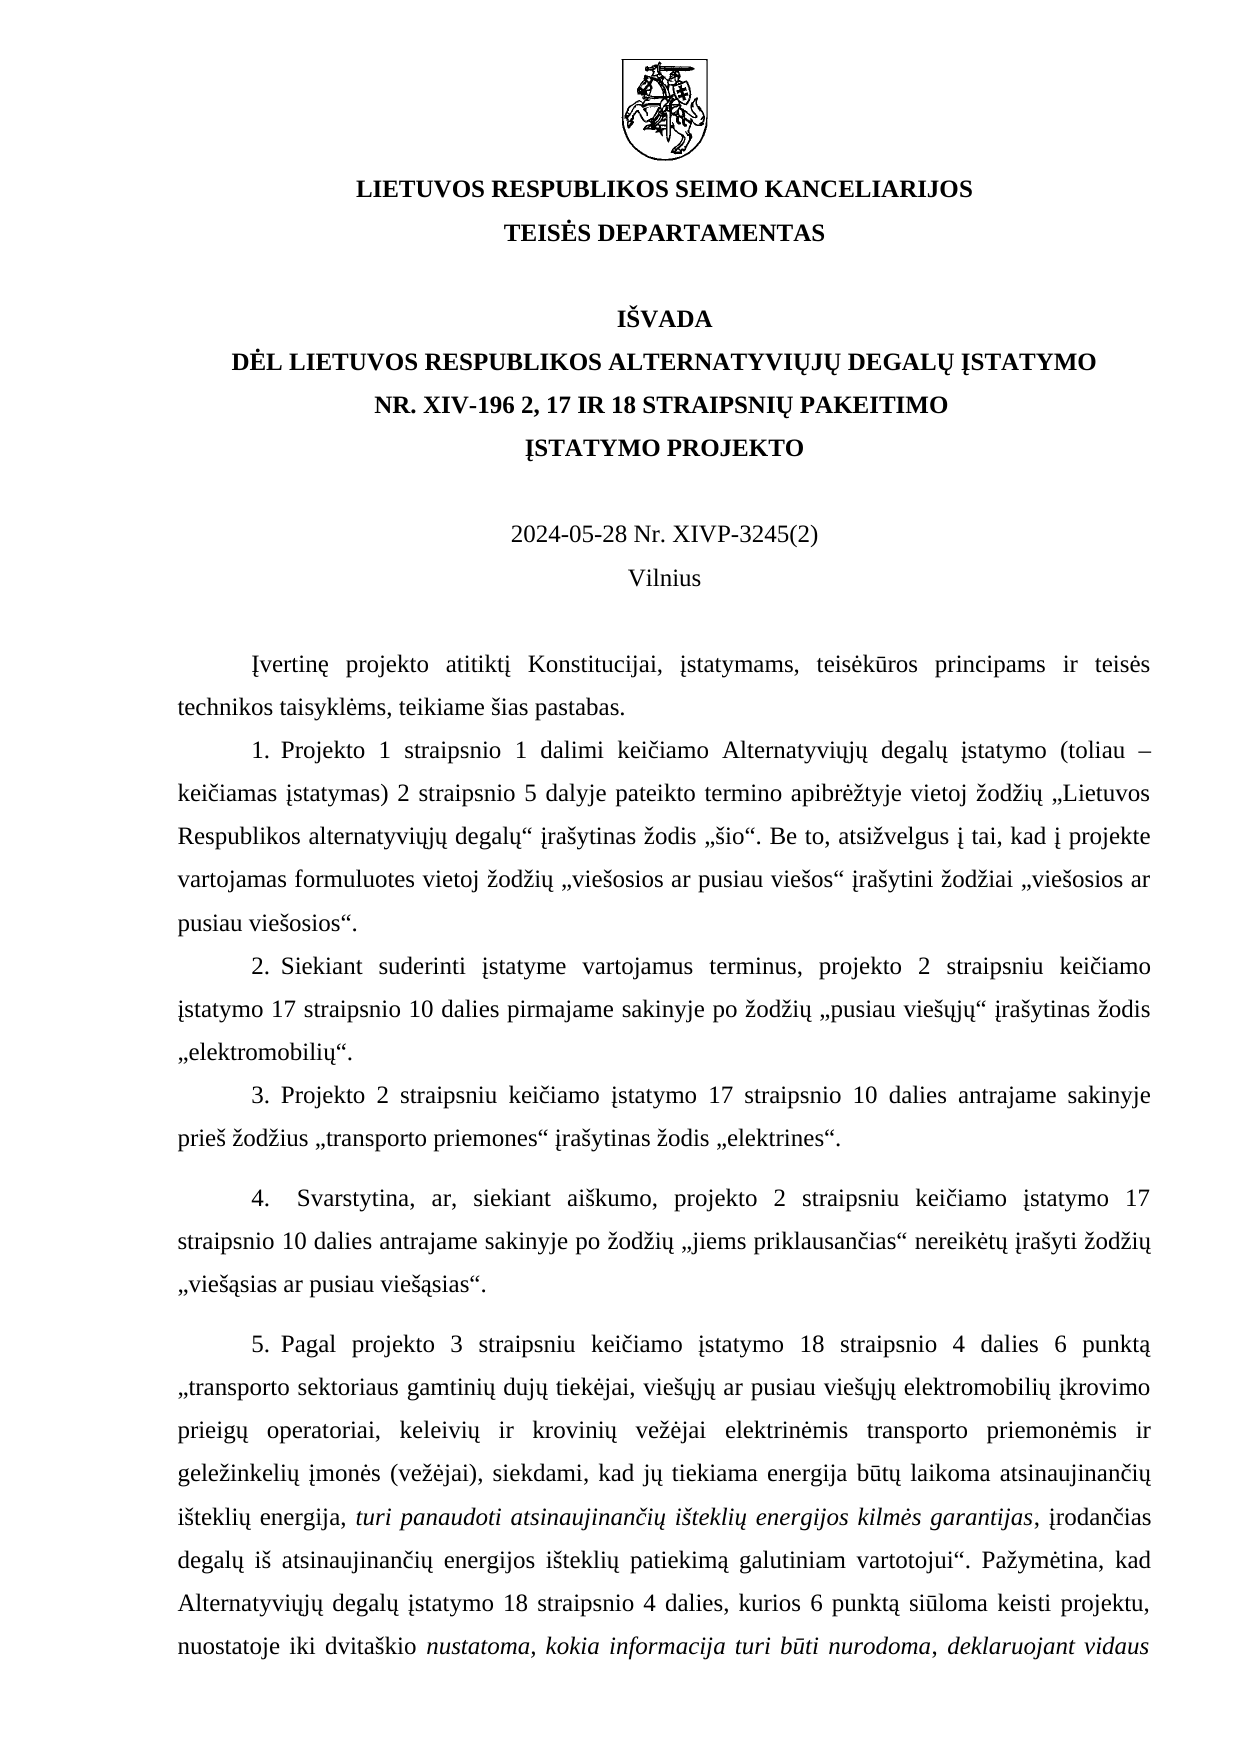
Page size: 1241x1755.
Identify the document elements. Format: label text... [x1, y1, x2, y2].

text 2024-05-28 Nr. XIVP-3245(2) [177, 519, 1152, 548]
list Svarstytina, ar, siekiant aiškumo, projekto 2 straipsniu keičiamo įstatymo 17 straipsnio 10 dalies antrajame sakinyje po žodžių „jiems priklausančias“ nereikėtų įrašyti žodžių „viešąsias ar pusiau viešąsias“. [177, 1183, 1152, 1298]
list Projekto 1 straipsnio 1 dalimi keičiamo Alternatyviųjų degalų įstatymo (toliau – keičiamas įstatymas) 2 straipsnio 5 dalyje pateikto termino apibrėžtyje vietoj žodžių „Lietuvos Respublikos alternatyviųjų degalų“ įrašytinas žodis „šio“. Be to, atsižvelgus į tai, kad į projekte vartojamas formuluotes vietoj žodžių „viešosios ar pusiau viešos“ įrašytini žodžiai „viešosios ar pusiau viešosios“. [177, 735, 1152, 936]
list Projekto 2 straipsniu keičiamo įstatymo 17 straipsnio 10 dalies antrajame sakinyje prieš žodžius „transporto priemones“ įrašytinas žodis „elektrines“. [177, 1080, 1152, 1152]
list Pagal projekto 3 straipsniu keičiamo įstatymo 18 straipsnio 4 dalies 6 punktą „transporto sektoriaus gamtinių dujų tiekėjai, viešųjų ar pusiau viešųjų elektromobilių įkrovimo prieigų operatoriai, keleivių ir krovinių vežėjai elektrinėmis transporto priemonėmis ir geležinkelių įmonės (vežėjai), siekdami, kad jų tiekiama energija būtų laikoma atsinaujinančių išteklių energija, turi panaudoti atsinaujinančių išteklių energijos kilmės garantijas, įrodančias degalų iš atsinaujinančių energijos išteklių patiekimą galutiniam vartotojui“. Pažymėtina, kad Alternatyviųjų degalų įstatymo 18 straipsnio 4 dalies, kurios 6 punktą siūloma keisti projektu, nuostatoje iki dvitaškio nustatoma, kokia informacija turi būti nurodoma, deklaruojant vidaus [177, 1329, 1152, 1660]
text ĮSTATYMO PROJEKTO [177, 433, 1152, 462]
text LIETUVOS RESPUBLIKOS SEIMO KANCELIARIJOS [177, 174, 1152, 203]
text Vilnius [177, 563, 1152, 591]
list Siekiant suderinti įstatyme vartojamus terminus, projekto 2 straipsniu keičiamo įstatymo 17 straipsnio 10 dalies pirmajame sakinyje po žodžių „pusiau viešųjų“ įrašytinas žodis „elektromobilių“. [177, 951, 1152, 1066]
text IŠVADA [177, 304, 1152, 333]
text DĖL LIETUVOS RESPUBLIKOS ALTERNATYVIŲJŲ DEGALŲ ĮSTATYMO NR. XIV-196 2, 17 IR 18 STRAIPSNIŲ PAKEITIMO [177, 347, 1152, 419]
text Įvertinę projekto atitiktį Konstitucijai, įstatymams, teisėkūros principams ir teisės technikos taisyklėms, teikiame šias pastabas. [177, 649, 1152, 721]
subtitle TEISĖS DEPARTAMENTAS [177, 218, 1152, 246]
